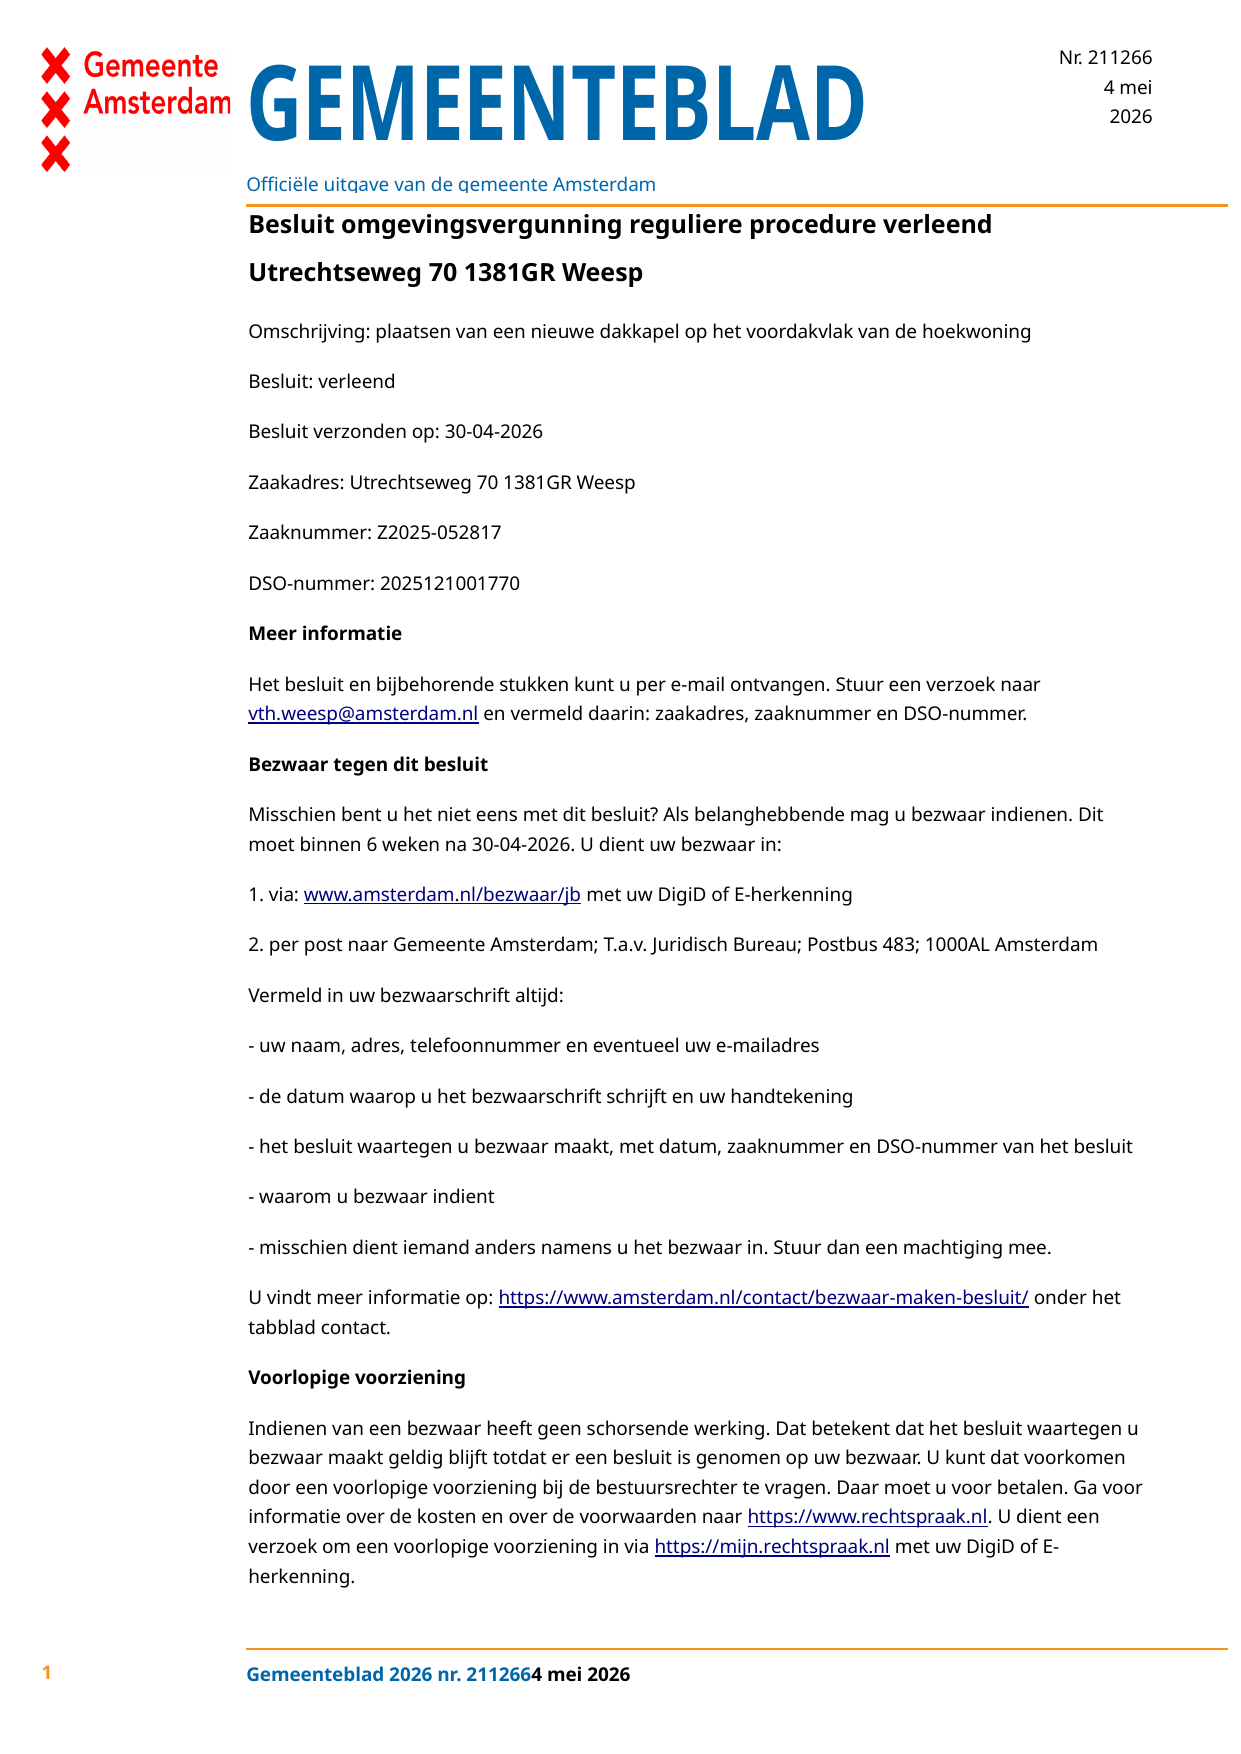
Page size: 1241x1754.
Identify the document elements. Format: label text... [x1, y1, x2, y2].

text U vindt meer informatie op: https://www.amsterdam.nl/contact/bezwaar-maken-besluit/ onder het tabblad contact. [248, 1284, 1152, 1340]
text Besluit: verleend [248, 368, 1152, 394]
text Vermeld in uw bezwaarschrift altijd: [248, 982, 1152, 1008]
text - waarom u bezwaar indient [248, 1184, 1152, 1209]
text Indienen van een bezwaar heeft geen schorsende werking. Dat betekent dat het besluit waartegen u bezwaar maakt geldig blijft totdat er een besluit is genomen op uw bezwaar. U kunt dat voorkomen door een voorlopige voorziening bij de bestuursrechter te vragen. Daar moet u voor betalen. Ga voor informatie over de kosten en over de voorwaarden naar https://www.rechtspraak.nl. U dient een verzoek om een voorlopige voorziening in via https://mijn.rechtspraak.nl met uw DigiD of E-herkenning. [248, 1415, 1152, 1589]
text 1. via: www.amsterdam.nl/bezwaar/jb met uw DigiD of E-herkenning [248, 881, 1152, 907]
text 2. per post naar Gemeente Amsterdam; T.a.v. Juridisch Bureau; Postbus 483; 1000AL Amsterdam [248, 932, 1152, 957]
text Meer informatie [248, 620, 1152, 646]
picture [41, 47, 231, 172]
text Het besluit en bijbehorende stukken kunt u per e-mail ontvangen. Stuur een verzoek naar vth.weesp@amsterdam.nl en vermeld daarin: zaakadres, zaaknummer en DSO-nummer. [248, 671, 1152, 726]
text Besluit verzonden op: 30-04-2026 [248, 419, 1152, 444]
text Misschien bent u het niet eens met dit besluit? Als belanghebbende mag u bezwaar indienen. Dit moet binnen 6 weken na 30-04-2026. U dient uw bezwaar in: [248, 801, 1152, 857]
text Zaaknummer: Z2025-052817 [248, 519, 1152, 545]
text Besluit omgevingsvergunning reguliere procedure verleend Utrechtseweg 70 1381GR Weesp [248, 207, 1152, 288]
text - misschien dient iemand anders namens u het bezwaar in. Stuur dan een machtiging mee. [248, 1234, 1152, 1260]
text Zaakadres: Utrechtseweg 70 1381GR Weesp [248, 469, 1152, 495]
text DSO-nummer: 2025121001770 [248, 570, 1152, 596]
text - het besluit waartegen u bezwaar maakt, met datum, zaaknummer en DSO-nummer van het besluit [248, 1133, 1152, 1159]
text Voorlopige voorziening [248, 1364, 1152, 1390]
text Omschrijving: plaatsen van een nieuwe dakkapel op het voordakvlak van de hoekwoning [248, 318, 1152, 344]
text - de datum waarop u het bezwaarschrift schrijft en uw handtekening [248, 1083, 1152, 1109]
text Bezwaar tegen dit besluit [248, 751, 1152, 777]
text - uw naam, adres, telefoonnummer en eventueel uw e-mailadres [248, 1032, 1152, 1058]
